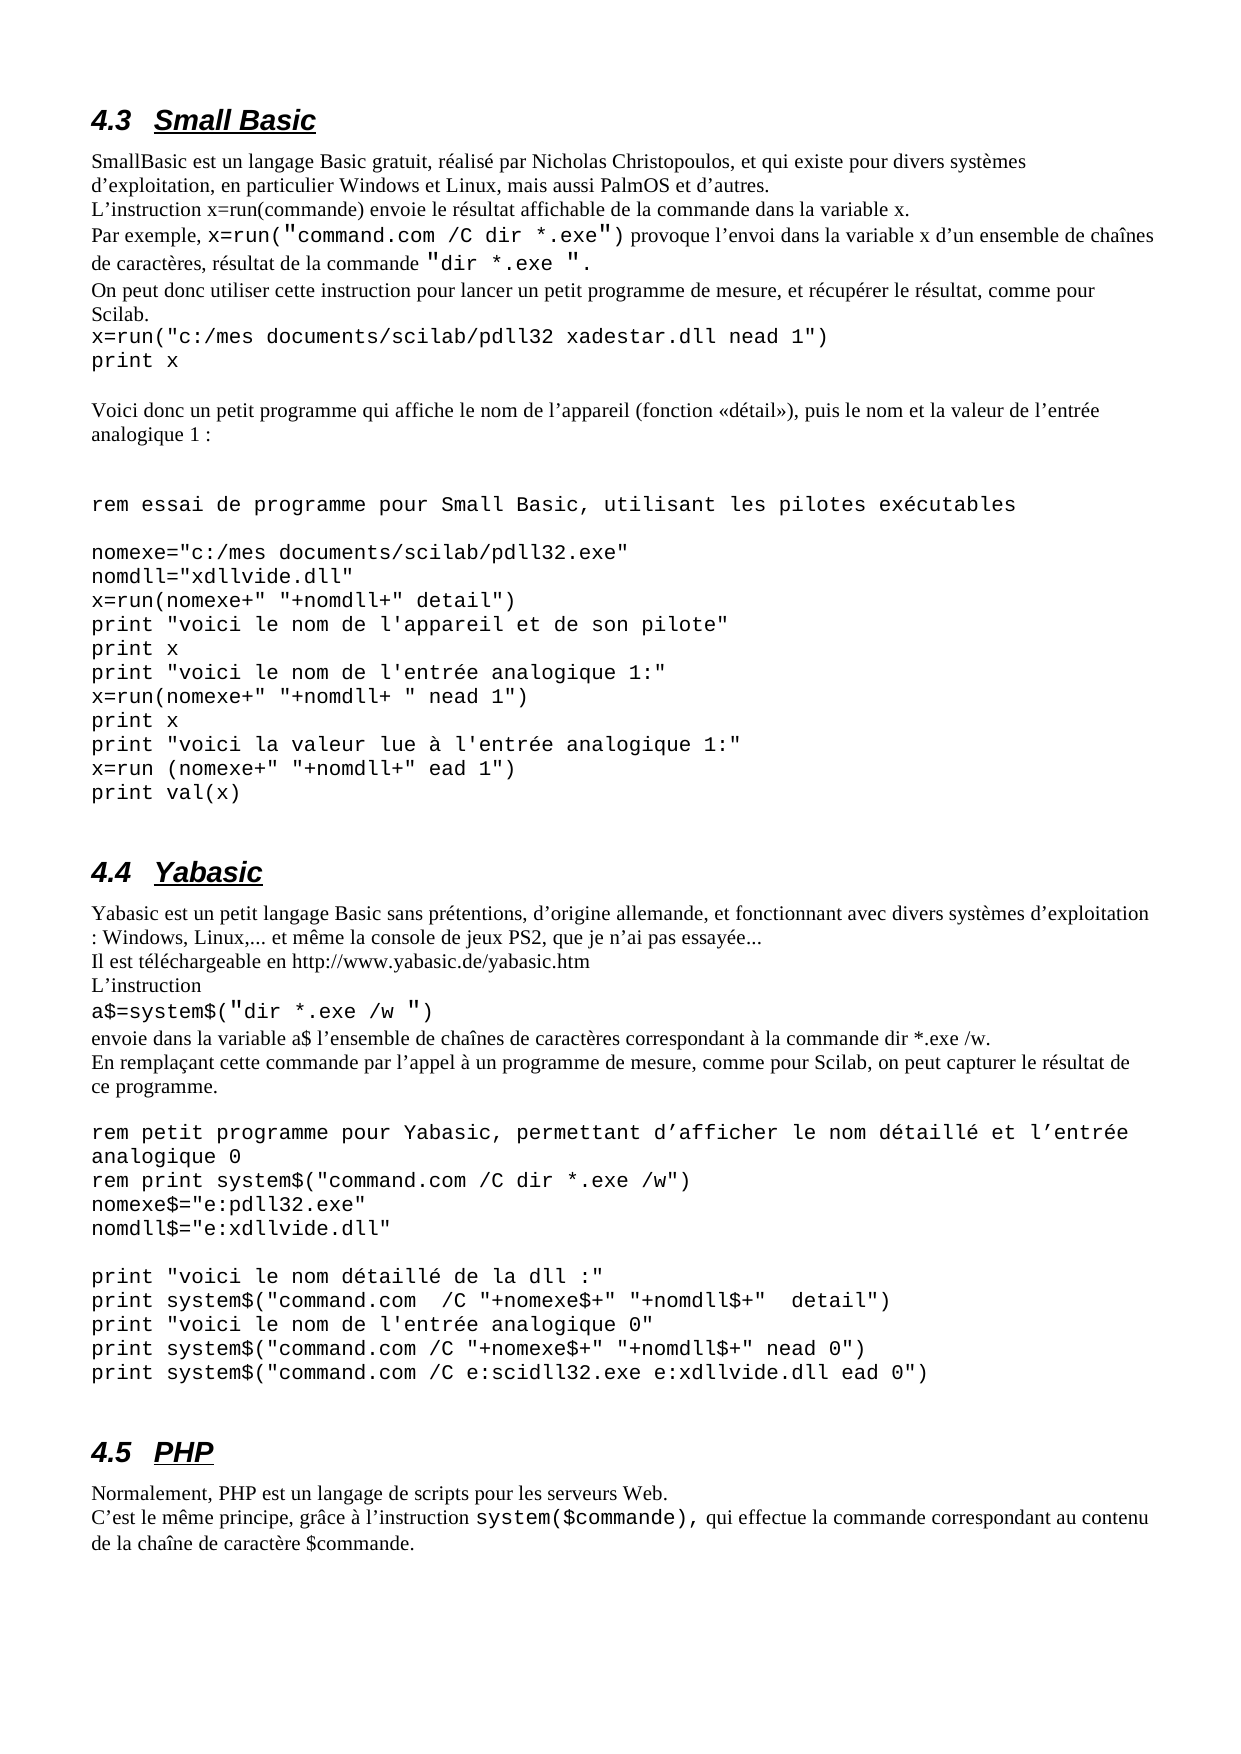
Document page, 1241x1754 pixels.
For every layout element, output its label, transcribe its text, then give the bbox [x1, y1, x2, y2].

text nomexe$="e:pdll32.exe" [91, 1194, 1155, 1218]
text Normalement, PHP est un langage de scripts pour les serveurs Web. [91, 1481, 1155, 1505]
text nomexe="c:/mes documents/scilab/pdll32.exe" [91, 542, 1155, 566]
text x=run (nomexe+" "+nomdll+" ead 1") [91, 758, 1155, 782]
text nomdll$="e:xdllvide.dll" [91, 1218, 1155, 1242]
text print x [91, 710, 1155, 734]
text print "voici le nom de l'entrée analogique 0" [91, 1314, 1155, 1338]
text En remplaçant cette commande par l’appel à un programme de mesure, comme pour Scilab, on peut capturer le résultat de ce programme. [91, 1050, 1155, 1098]
subtitle PHP [91, 1434, 1155, 1468]
text rem petit programme pour Yabasic, permettant d’afficher le nom détaillé et l’entrée analogique 0 [91, 1122, 1155, 1170]
subtitle Yabasic [91, 855, 1155, 888]
text rem essai de programme pour Small Basic, utilisant les pilotes exécutables [91, 494, 1155, 518]
text print system$("command.com /C e:scidll32.exe e:xdllvide.dll ead 0") [91, 1362, 1155, 1386]
text print x [91, 638, 1155, 662]
text print system$("command.com /C "+nomexe$+" "+nomdll$+" nead 0") [91, 1338, 1155, 1362]
text C’est le même principe, grâce à l’instruction system($commande), qui effectue la commande correspondant au contenu de la chaîne de caractère $commande. [91, 1505, 1155, 1555]
text Il est téléchargeable en http://www.yabasic.de/yabasic.htm [91, 949, 1155, 973]
text nomdll="xdllvide.dll" [91, 566, 1155, 590]
text Yabasic est un petit langage Basic sans prétentions, d’origine allemande, et fonctionnant avec divers systèmes d’exploitation : Windows, Linux,... et même la console de jeux PS2, que je n’ai pas essayée... [91, 901, 1155, 949]
text x=run("c:/mes documents/scilab/pdll32 xadestar.dll nead 1") [91, 326, 1155, 350]
text print "voici le nom détaillé de la dll :" [91, 1266, 1155, 1290]
text x=run(nomexe+" "+nomdll+" detail") [91, 590, 1155, 614]
text a$=system$("dir *.exe /w ") [91, 997, 1155, 1026]
text print val(x) [91, 782, 1155, 806]
text print "voici le nom de l'appareil et de son pilote" [91, 614, 1155, 638]
text print "voici le nom de l'entrée analogique 1:" [91, 662, 1155, 686]
text rem print system$("command.com /C dir *.exe /w") [91, 1170, 1155, 1194]
text print "voici la valeur lue à l'entrée analogique 1:" [91, 734, 1155, 758]
text L’instruction [91, 973, 1155, 997]
text x=run(nomexe+" "+nomdll+ " nead 1") [91, 686, 1155, 710]
text SmallBasic est un langage Basic gratuit, réalisé par Nicholas Christopoulos, et qui existe pour divers systèmes d’exploitation, en particulier Windows et Linux, mais aussi PalmOS et d’autres. [91, 149, 1155, 197]
subtitle Small Basic [91, 103, 1155, 136]
text Par exemple, x=run("command.com /C dir *.exe") provoque l’envoi dans la variable x d’un ensemble de chaînes de caractères, résultat de la commande "dir *.exe ". [91, 221, 1155, 278]
text On peut donc utiliser cette instruction pour lancer un petit programme de mesure, et récupérer le résultat, comme pour Scilab. [91, 278, 1155, 326]
text Voici donc un petit programme qui affiche le nom de l’appareil (fonction «détail»), puis le nom et la valeur de l’entrée analogique 1 : [91, 398, 1155, 446]
text L’instruction x=run(commande) envoie le résultat affichable de la commande dans la variable x. [91, 197, 1155, 221]
text print system$("command.com /C "+nomexe$+" "+nomdll$+" detail") [91, 1290, 1155, 1314]
text envoie dans la variable a$ l’ensemble de chaînes de caractères correspondant à la commande dir *.exe /w. [91, 1026, 1155, 1050]
text print x [91, 350, 1155, 374]
